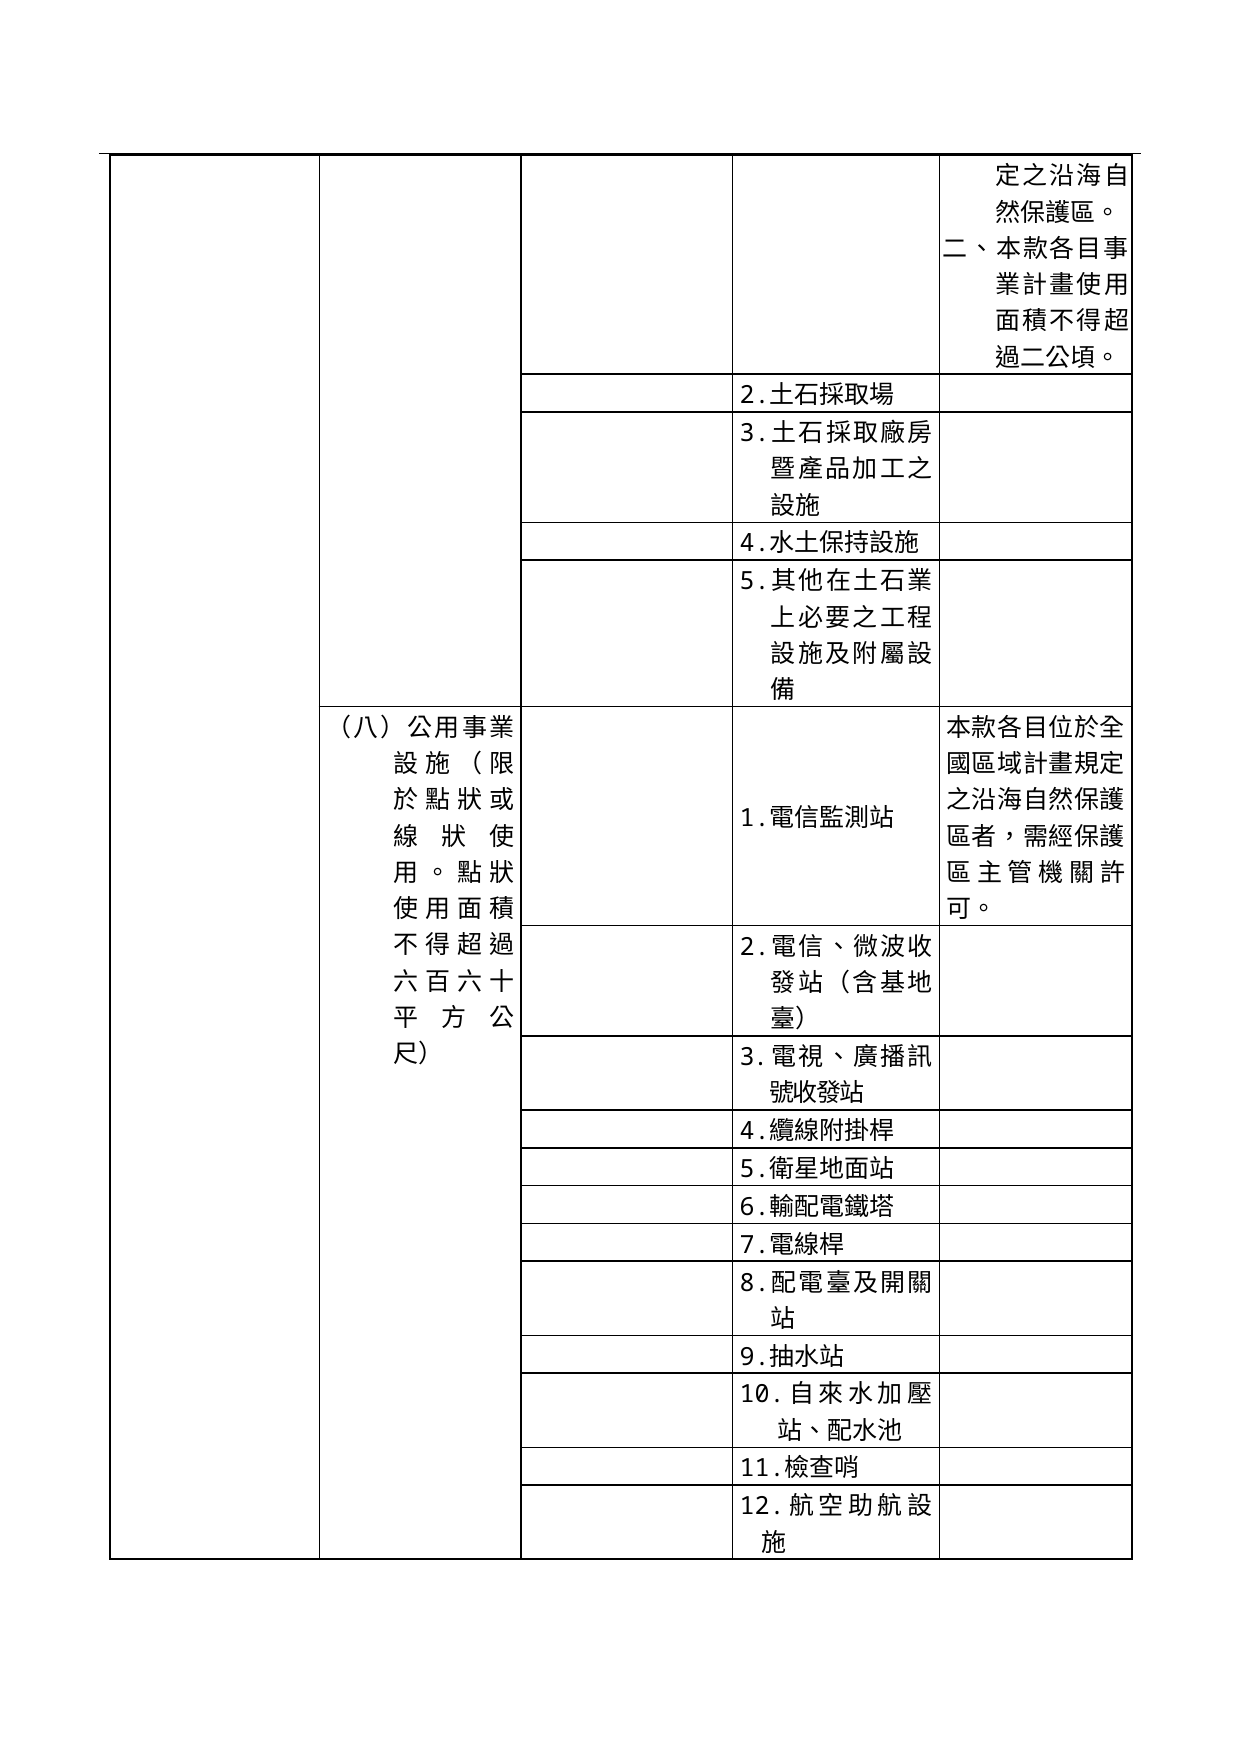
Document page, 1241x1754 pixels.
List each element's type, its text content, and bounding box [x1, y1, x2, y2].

table_cell [522, 561, 732, 706]
table_cell [522, 1262, 732, 1334]
table_cell 7.電線桿 [733, 1224, 939, 1260]
table_cell 9.抽水站 [733, 1336, 939, 1372]
table_cell [940, 1111, 1131, 1147]
table_cell 2.土石採取場 [733, 375, 939, 411]
table_cell [940, 375, 1131, 411]
table_cell [1133, 154, 1141, 1560]
table_cell 10.自來水加壓站、配水池 [733, 1374, 939, 1446]
table_cell [940, 1448, 1131, 1484]
table_cell [522, 375, 732, 411]
table_cell 4.纜線附掛桿 [733, 1111, 939, 1147]
table_cell 6.輸配電鐵塔 [733, 1186, 939, 1223]
table_cell 定之沿海自然保護區。 二、本款各目事業計畫使用面積不得超過二公頃。 [940, 156, 1131, 373]
table_cell [940, 1186, 1131, 1223]
table_cell [940, 413, 1131, 521]
table_cell [522, 523, 732, 559]
table_cell [940, 1224, 1131, 1260]
table_cell [940, 1149, 1131, 1185]
table_cell 11.檢查哨 [733, 1448, 939, 1484]
table_cell [522, 1149, 732, 1185]
table_cell 本款各目位於全國區域計畫規定之沿海自然保護區者，需經保護區主管機關許可。 [940, 707, 1131, 925]
table_cell [522, 1448, 732, 1484]
table_cell [940, 926, 1131, 1035]
table_cell [940, 523, 1131, 559]
table_cell [111, 156, 319, 1558]
table_cell [522, 1224, 732, 1260]
table_cell [522, 1037, 732, 1109]
table_cell [940, 561, 1131, 706]
table_cell 3.土石採取廠房暨產品加工之設施 [733, 413, 939, 521]
table_cell 3.電視、廣播訊號收發站 [733, 1037, 939, 1109]
table_cell [940, 1336, 1131, 1372]
table_cell 12.航空助航設施 [733, 1486, 939, 1558]
table_cell [522, 926, 732, 1035]
table_cell 4.水土保持設施 [733, 523, 939, 559]
table_cell [940, 1262, 1131, 1334]
table_cell （八）公用事業設施（限於點狀或線狀使用。點狀使用面積不得超過六百六十平方公尺） [320, 707, 520, 1558]
table_cell [522, 1374, 732, 1446]
table_cell [522, 1486, 732, 1558]
table_cell [940, 1374, 1131, 1446]
table_cell 5.其他在土石業上必要之工程設施及附屬設備 [733, 561, 939, 706]
table_cell [522, 1186, 732, 1223]
table_cell 8.配電臺及開關站 [733, 1262, 939, 1334]
table_cell [99, 154, 109, 1560]
table_cell 2.電信、微波收發站（含基地臺） [733, 926, 939, 1035]
table_cell [522, 1336, 732, 1372]
table_cell [522, 413, 732, 521]
table_cell [320, 156, 520, 706]
table_cell 1.電信監測站 [733, 707, 939, 925]
table_cell [522, 707, 732, 925]
table_cell [940, 1486, 1131, 1558]
table_cell [522, 1111, 732, 1147]
table_cell [940, 1037, 1131, 1109]
table_cell 5.衛星地面站 [733, 1149, 939, 1185]
table_cell [733, 156, 939, 373]
table_cell [522, 156, 732, 373]
